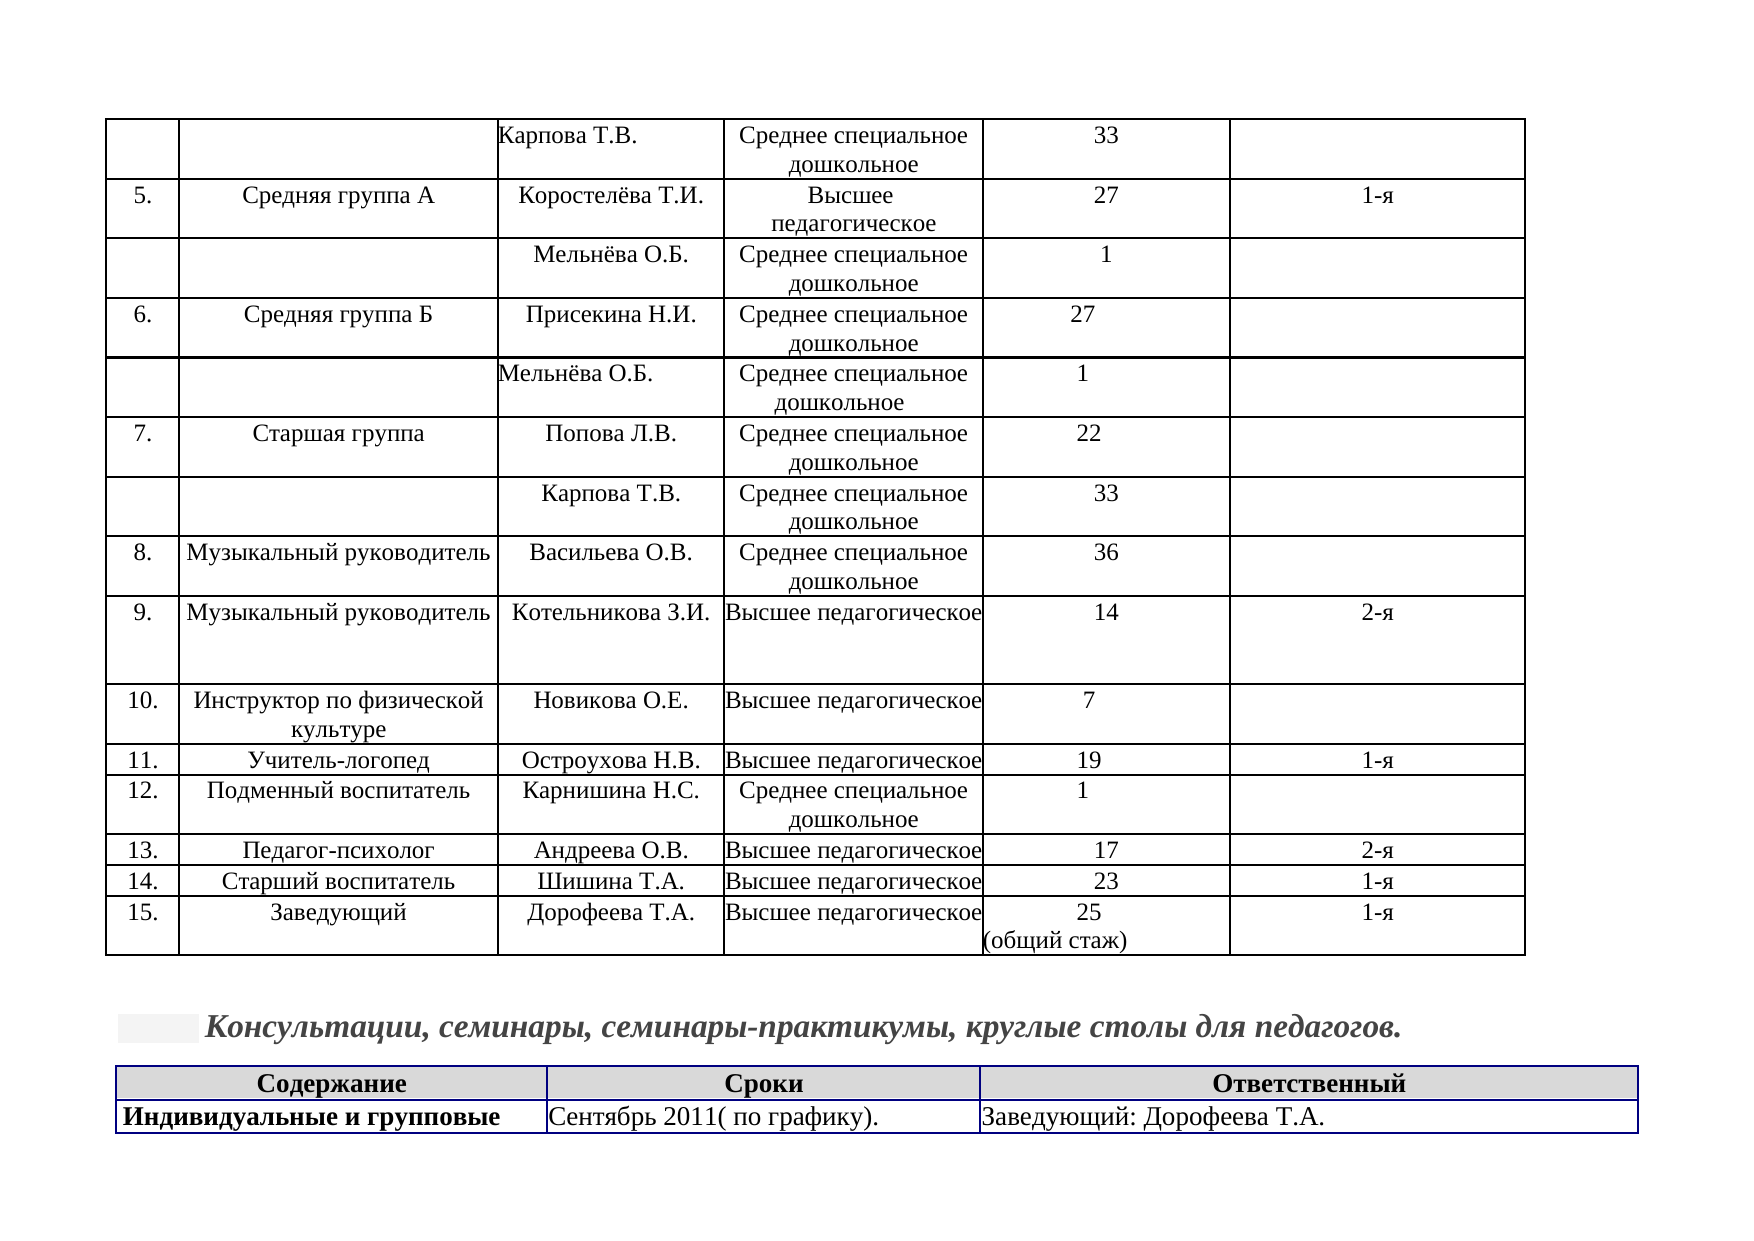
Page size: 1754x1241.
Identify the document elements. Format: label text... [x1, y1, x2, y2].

table_cell Васильева О.В. [499, 537, 723, 595]
table_cell Высшее педагогическое [725, 897, 982, 954]
table_cell Коростелёва Т.И. [499, 180, 723, 237]
table_cell 14 [984, 597, 1229, 683]
table_cell Высшее педагогическое [725, 745, 982, 773]
table_cell 27 [984, 180, 1229, 237]
table_cell Среднее специальное дошкольное [725, 120, 982, 178]
table_cell Новикова О.Е. [499, 685, 723, 743]
table_cell 11. [107, 745, 178, 773]
table_cell 1-я [1231, 866, 1524, 895]
table_cell Шишина Т.А. [499, 866, 723, 895]
table_cell 36 [984, 537, 1229, 595]
table_cell 33 [984, 478, 1229, 535]
table_cell Среднее специальное дошкольное [725, 478, 982, 535]
table_header Ответственный [981, 1067, 1637, 1098]
table_cell [107, 239, 178, 297]
table_cell Среднее специальное дошкольное [725, 776, 982, 833]
table_cell Среднее специальное дошкольное [725, 239, 982, 297]
table_cell 2-я [1231, 835, 1524, 864]
table_cell Сентябрь 2011( по графику). [548, 1101, 979, 1132]
table_cell Среднее специальное дошкольное [725, 418, 982, 476]
table_cell [107, 478, 178, 535]
table_cell 1-я [1231, 745, 1524, 773]
table_cell Карнишина Н.С. [499, 776, 723, 833]
table_cell Старшая группа [180, 418, 497, 476]
table_cell 6. [107, 299, 178, 356]
table_cell Высшее педагогическое [725, 835, 982, 864]
table_cell Высшее педагогическое [725, 685, 982, 743]
table_cell 17 [984, 835, 1229, 864]
table_cell 1 [984, 239, 1229, 297]
table_cell Мельнёва О.Б. [499, 359, 723, 416]
table_cell Присекина Н.И. [499, 299, 723, 356]
table_cell [1231, 537, 1524, 595]
table_cell Музыкальный руководитель [180, 537, 497, 595]
table_cell 7 [984, 685, 1229, 743]
table_cell Карпова Т.В. [499, 120, 723, 178]
table_cell [107, 359, 178, 416]
table_cell [1231, 239, 1524, 297]
table_cell 14. [107, 866, 178, 895]
table_cell [1231, 478, 1524, 535]
table_cell Карпова Т.В. [499, 478, 723, 535]
table_cell 1-я [1231, 897, 1524, 954]
table_cell Попова Л.В. [499, 418, 723, 476]
table_cell 7. [107, 418, 178, 476]
table_header Содержание [117, 1067, 546, 1098]
table_cell 33 [984, 120, 1229, 178]
table_cell 25 (общий стаж) [984, 897, 1229, 954]
table_cell Средняя группа А [180, 180, 497, 237]
table_cell Среднее специальное дошкольное [725, 359, 982, 416]
table_cell Учитель-логопед [180, 745, 497, 773]
table_cell Андреева О.В. [499, 835, 723, 864]
table_cell 13. [107, 835, 178, 864]
table_cell 15. [107, 897, 178, 954]
table_cell Котельникова З.И. [499, 597, 723, 683]
table_cell 19 [984, 745, 1229, 773]
table_cell [180, 120, 497, 178]
table_header Сроки [548, 1067, 979, 1098]
table_cell Высшее педагогическое [725, 866, 982, 895]
table_cell [180, 359, 497, 416]
table_cell Подменный воспитатель [180, 776, 497, 833]
table_cell 9. [107, 597, 178, 683]
table_cell 1-я [1231, 180, 1524, 237]
table_cell [1231, 418, 1524, 476]
table_cell Педагог-психолог [180, 835, 497, 864]
table_cell 8. [107, 537, 178, 595]
table_cell [1231, 120, 1524, 178]
table_cell 1 [984, 776, 1229, 833]
table_cell Среднее специальное дошкольное [725, 299, 982, 356]
table_cell [1231, 299, 1524, 356]
table_cell Инструктор по физической культуре [180, 685, 497, 743]
table_cell 1 [984, 359, 1229, 416]
table_cell Мельнёва О.Б. [499, 239, 723, 297]
table_cell Средняя группа Б [180, 299, 497, 356]
table_cell [1231, 685, 1524, 743]
table_cell 2-я [1231, 597, 1524, 683]
table_cell Среднее специальное дошкольное [725, 537, 982, 595]
table_cell 22 [984, 418, 1229, 476]
table_cell Заведующий: Дорофеева Т.А. [981, 1101, 1637, 1132]
table_cell 5. [107, 180, 178, 237]
table_cell Музыкальный руководитель [180, 597, 497, 683]
text Консультации, семинары, семинары-практикумы, круглые столы для педагогов. [118, 1006, 1665, 1044]
table_cell [1231, 776, 1524, 833]
table_cell Дорофеева Т.А. [499, 897, 723, 954]
table_cell 23 [984, 866, 1229, 895]
table_cell [107, 120, 178, 178]
table_cell [1231, 359, 1524, 416]
table_cell 10. [107, 685, 178, 743]
table_cell Остроухова Н.В. [499, 745, 723, 773]
table_cell Заведующий [180, 897, 497, 954]
table_cell 27 [984, 299, 1229, 356]
table_cell Высшее педагогическое [725, 597, 982, 683]
table_cell Высшее педагогическое [725, 180, 982, 237]
table_cell [180, 239, 497, 297]
table_cell 12. [107, 776, 178, 833]
table_cell Старший воспитатель [180, 866, 497, 895]
table_cell [180, 478, 497, 535]
table_cell Индивидуальные и групповые [117, 1101, 546, 1132]
